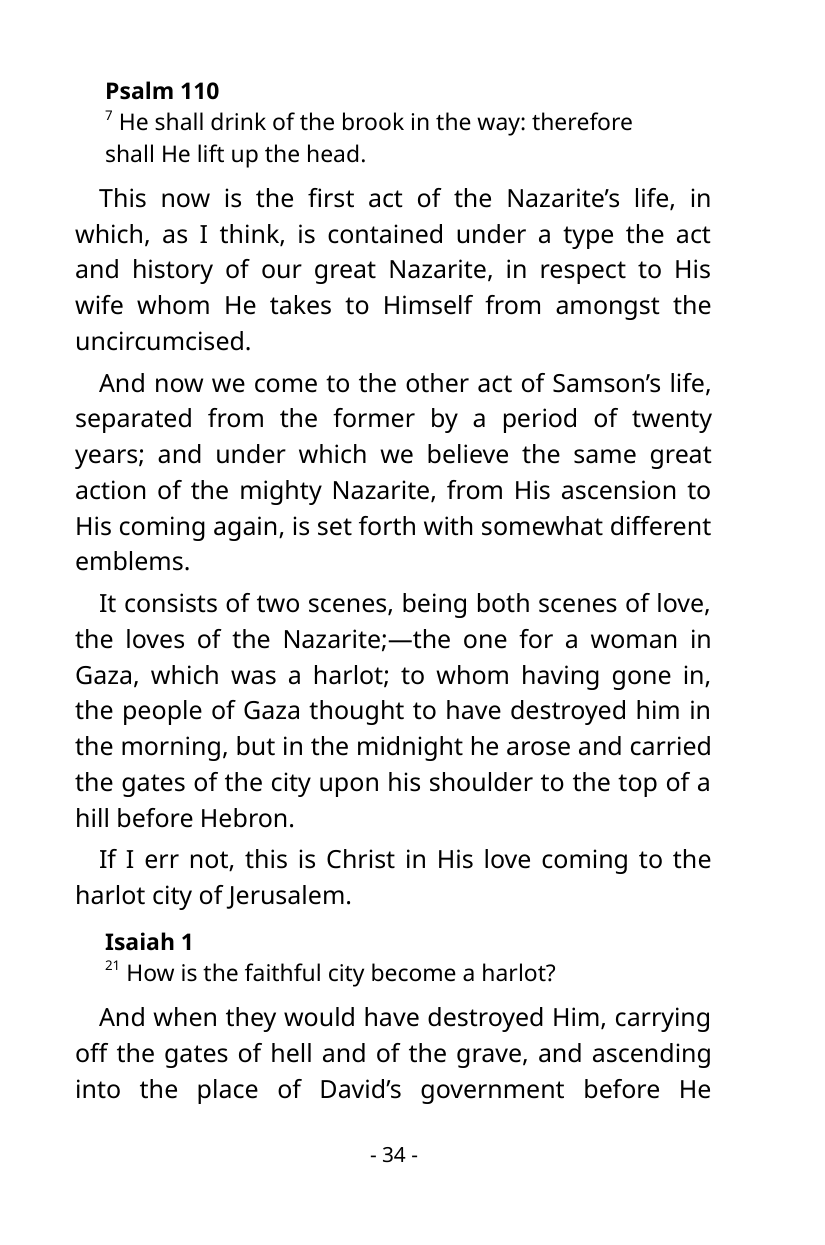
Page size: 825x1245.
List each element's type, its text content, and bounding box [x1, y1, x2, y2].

text And now we come to the other act of Samson’s life, separated from the former by a period of twenty years; and under which we believe the same great action of the mighty Nazarite, from His ascension to His coming again, is set forth with somewhat different emblems. [75, 365, 712, 578]
text Isaiah 1 [105, 925, 712, 957]
text 21 How is the faithful city become a harlot? [105, 957, 682, 988]
text This now is the first act of the Nazarite’s life, in which, as I think, is contained under a type the act and history of our great Nazarite, in respect to His wife whom He takes to Himself from amongst the uncircumcised. [75, 181, 712, 358]
text Psalm 110 [105, 75, 712, 106]
text 7 He shall drink of the brook in the way: therefore shall He lift up the head. [105, 106, 682, 169]
text It consists of two scenes, being both scenes of love, the loves of the Nazarite;—the one for a woman in Gaza, which was a harlot; to whom having gone in, the people of Gaza thought to have destroyed him in the morning, but in the midnight he arose and carried the gates of the city upon his shoulder to the top of a hill before Hebron. [75, 586, 712, 834]
text If I err not, this is Christ in His love coming to the harlot city of Jerusalem. [75, 842, 712, 912]
text And when they would have destroyed Him, carrying off the gates of hell and of the grave, and ascending into the place of David’s government before He [75, 1000, 712, 1105]
